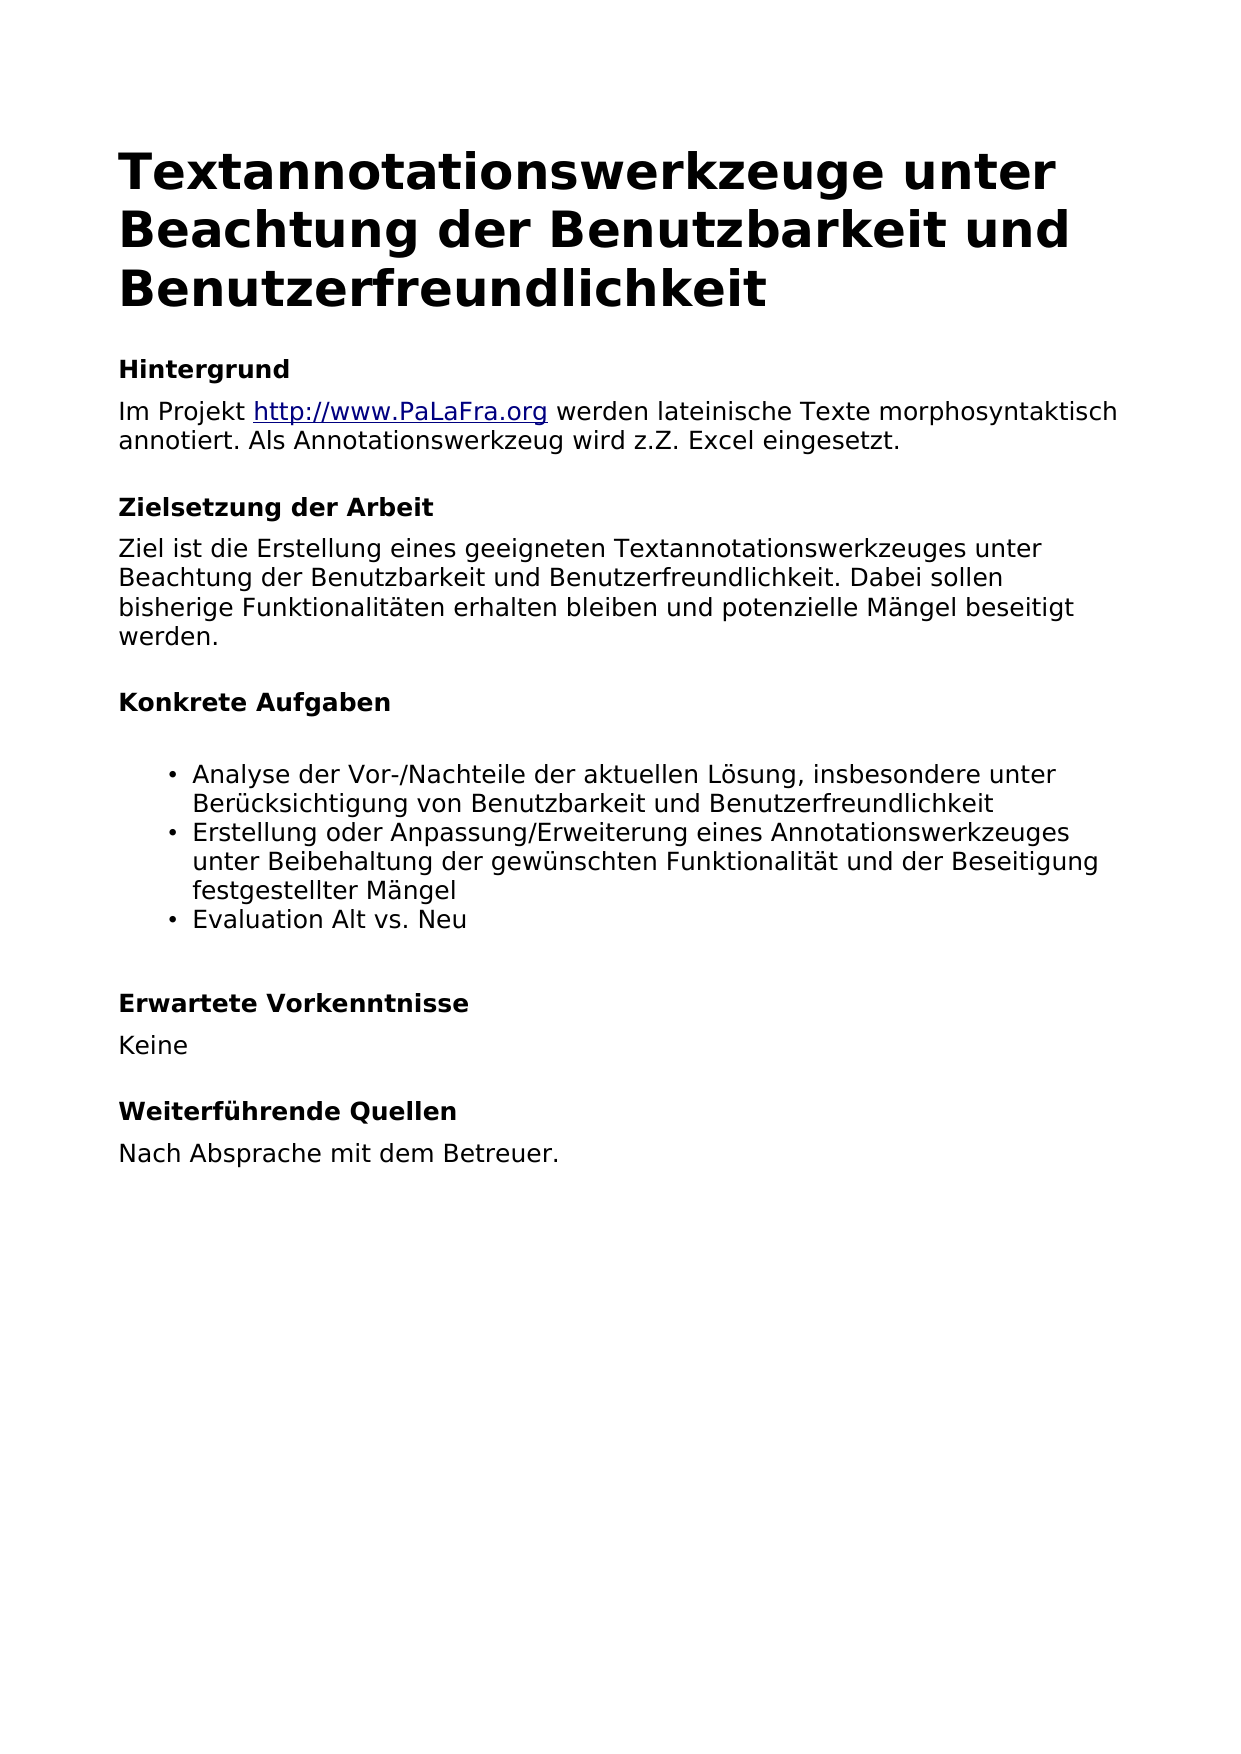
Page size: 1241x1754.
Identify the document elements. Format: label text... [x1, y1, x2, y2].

subtitle Hintergrund [118, 355, 1122, 384]
list Evaluation Alt vs. Neu [177, 906, 1122, 935]
subtitle Konkrete Aufgaben [118, 689, 1122, 718]
text Im Projekt http://www.PaLaFra.org werden lateinische Texte morphosyntaktisch annotiert. Als Annotationswerkzeug wird z.Z. Excel eingesetzt. [118, 397, 1122, 455]
text Ziel ist die Erstellung eines geeigneten Textannotationswerkzeuges unter Beachtung der Benutzbarkeit und Benutzerfreundlichkeit. Dabei sollen bisherige Funktionalitäten erhalten bleiben und potenzielle Mängel beseitigt werden. [118, 534, 1122, 651]
subtitle Zielsetzung der Arbeit [118, 493, 1122, 522]
list Erstellung oder Anpassung/Erweiterung eines Annotationswerkzeuges unter Beibehaltung der gewünschten Funktionalität und der Beseitigung festgestellter Mängel [177, 818, 1122, 906]
subtitle Erwartete Vorkenntnisse [118, 989, 1122, 1018]
list Analyse der Vor-/Nachteile der aktuellen Lösung, insbesondere unter Berücksichtigung von Benutzbarkeit und Benutzerfreundlichkeit [177, 760, 1122, 818]
text Keine [118, 1031, 1122, 1060]
subtitle Textannotationswerkzeuge unter Beachtung der Benutzbarkeit und Benutzerfreundlichkeit [118, 143, 1122, 318]
subtitle Weiterführende Quellen [118, 1098, 1122, 1127]
text Nach Absprache mit dem Betreuer. [118, 1139, 1122, 1168]
